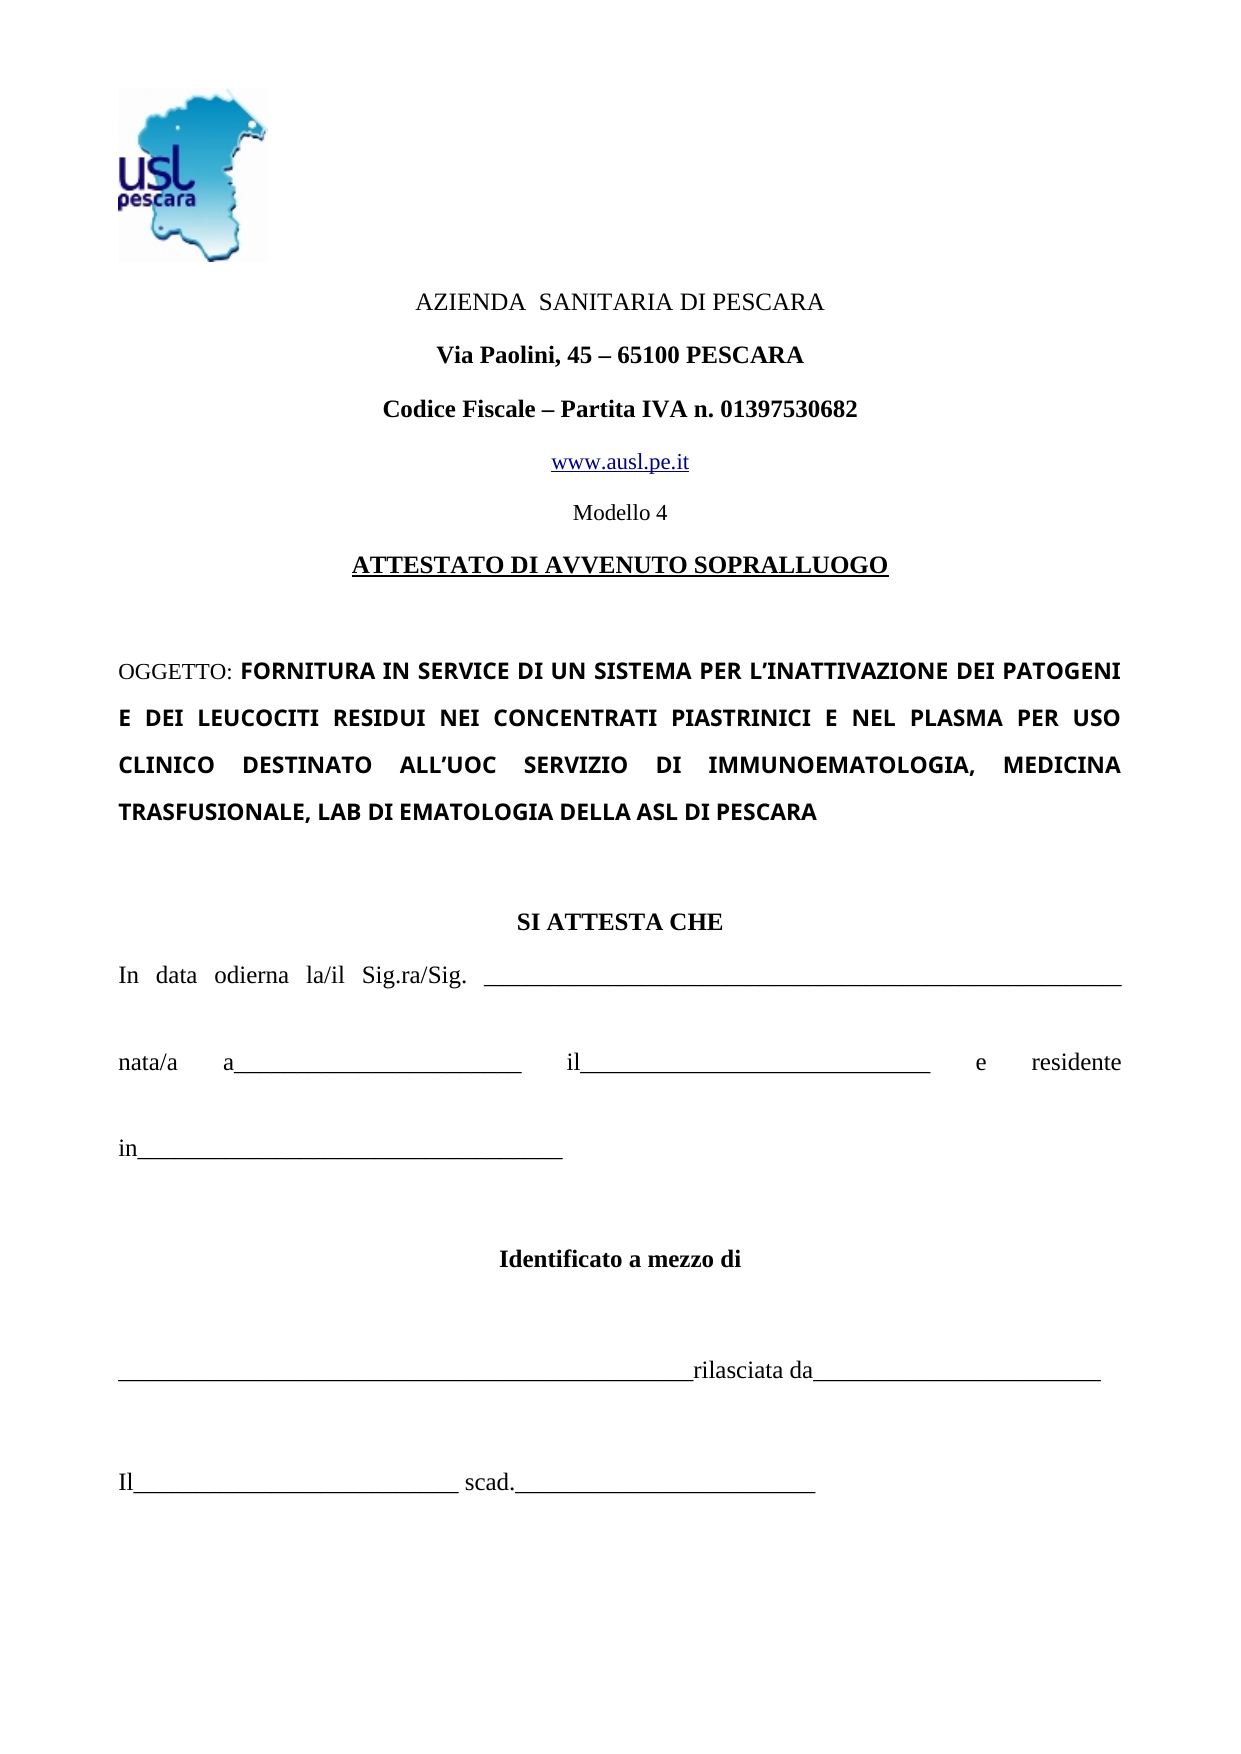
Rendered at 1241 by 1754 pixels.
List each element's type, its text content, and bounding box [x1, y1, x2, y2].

text Modello 4 [118, 499, 1122, 526]
text AZIENDA SANITARIA DI PESCARA [118, 287, 1122, 315]
text ATTESTATO DI AVVENUTO SOPRALLUOGO [118, 550, 1122, 579]
text Identificato a mezzo di [118, 1244, 1122, 1273]
text Oggetto: FORNITURA IN SERVICE DI UN SISTEMA PER L’INATTIVAZIONE DEI PATOGENI E DEI LEUCOCITI RESIDUI NEI CONCENTRATI PIASTRINICI E NEL PLASMA PER USO CLINICO DESTINATO ALL’UOC SERVIZIO DI IMMUNOEMATOLOGIA, MEDICINA TRASFUSIONALE, LAB DI EMATOLOGIA DELLA ASL DI PESCARA [118, 655, 1122, 827]
text SI ATTESTA CHE [118, 907, 1122, 935]
text www.ausl.pe.it [118, 448, 1122, 474]
text ______________________________________________rilasciata da_______________________ [118, 1355, 1122, 1384]
text Codice Fiscale – Partita IVA n. 01397530682 [118, 394, 1122, 423]
text Via Paolini, 45 – 65100 PESCARA [118, 340, 1122, 369]
text In data odierna la/il Sig.ra/Sig. ___________________________________________________ nata/a a_______________________ il____________________________ e residente in__________________________________ [118, 960, 1122, 1162]
text Il__________________________ scad.________________________ [118, 1467, 1122, 1495]
